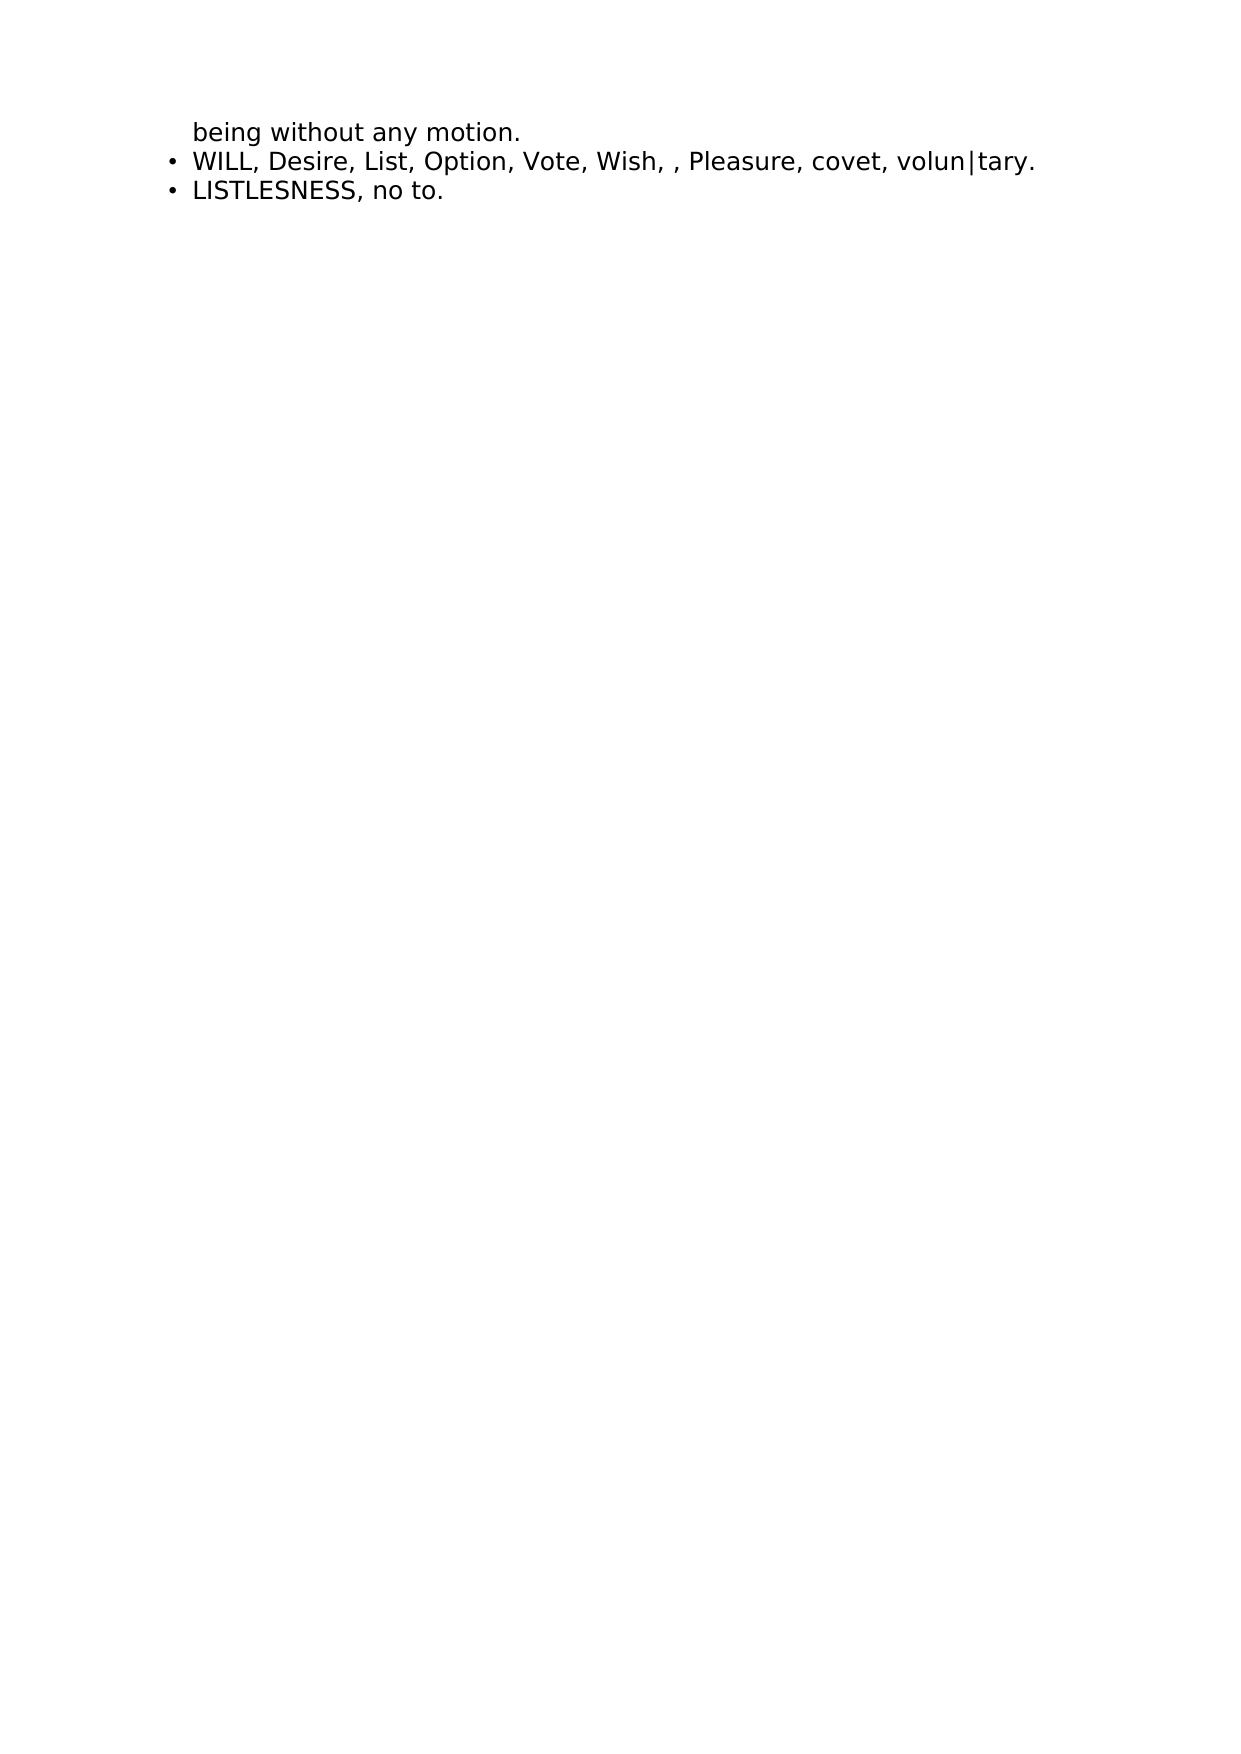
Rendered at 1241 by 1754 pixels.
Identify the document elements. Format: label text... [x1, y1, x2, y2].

list being without any motion. [177, 118, 1122, 147]
list LISTLESNESS, no to. [177, 176, 1122, 206]
list WILL, Desire, List, Option, Vote, Wish, , Pleasure, covet, volun∣tary. [177, 147, 1122, 176]
